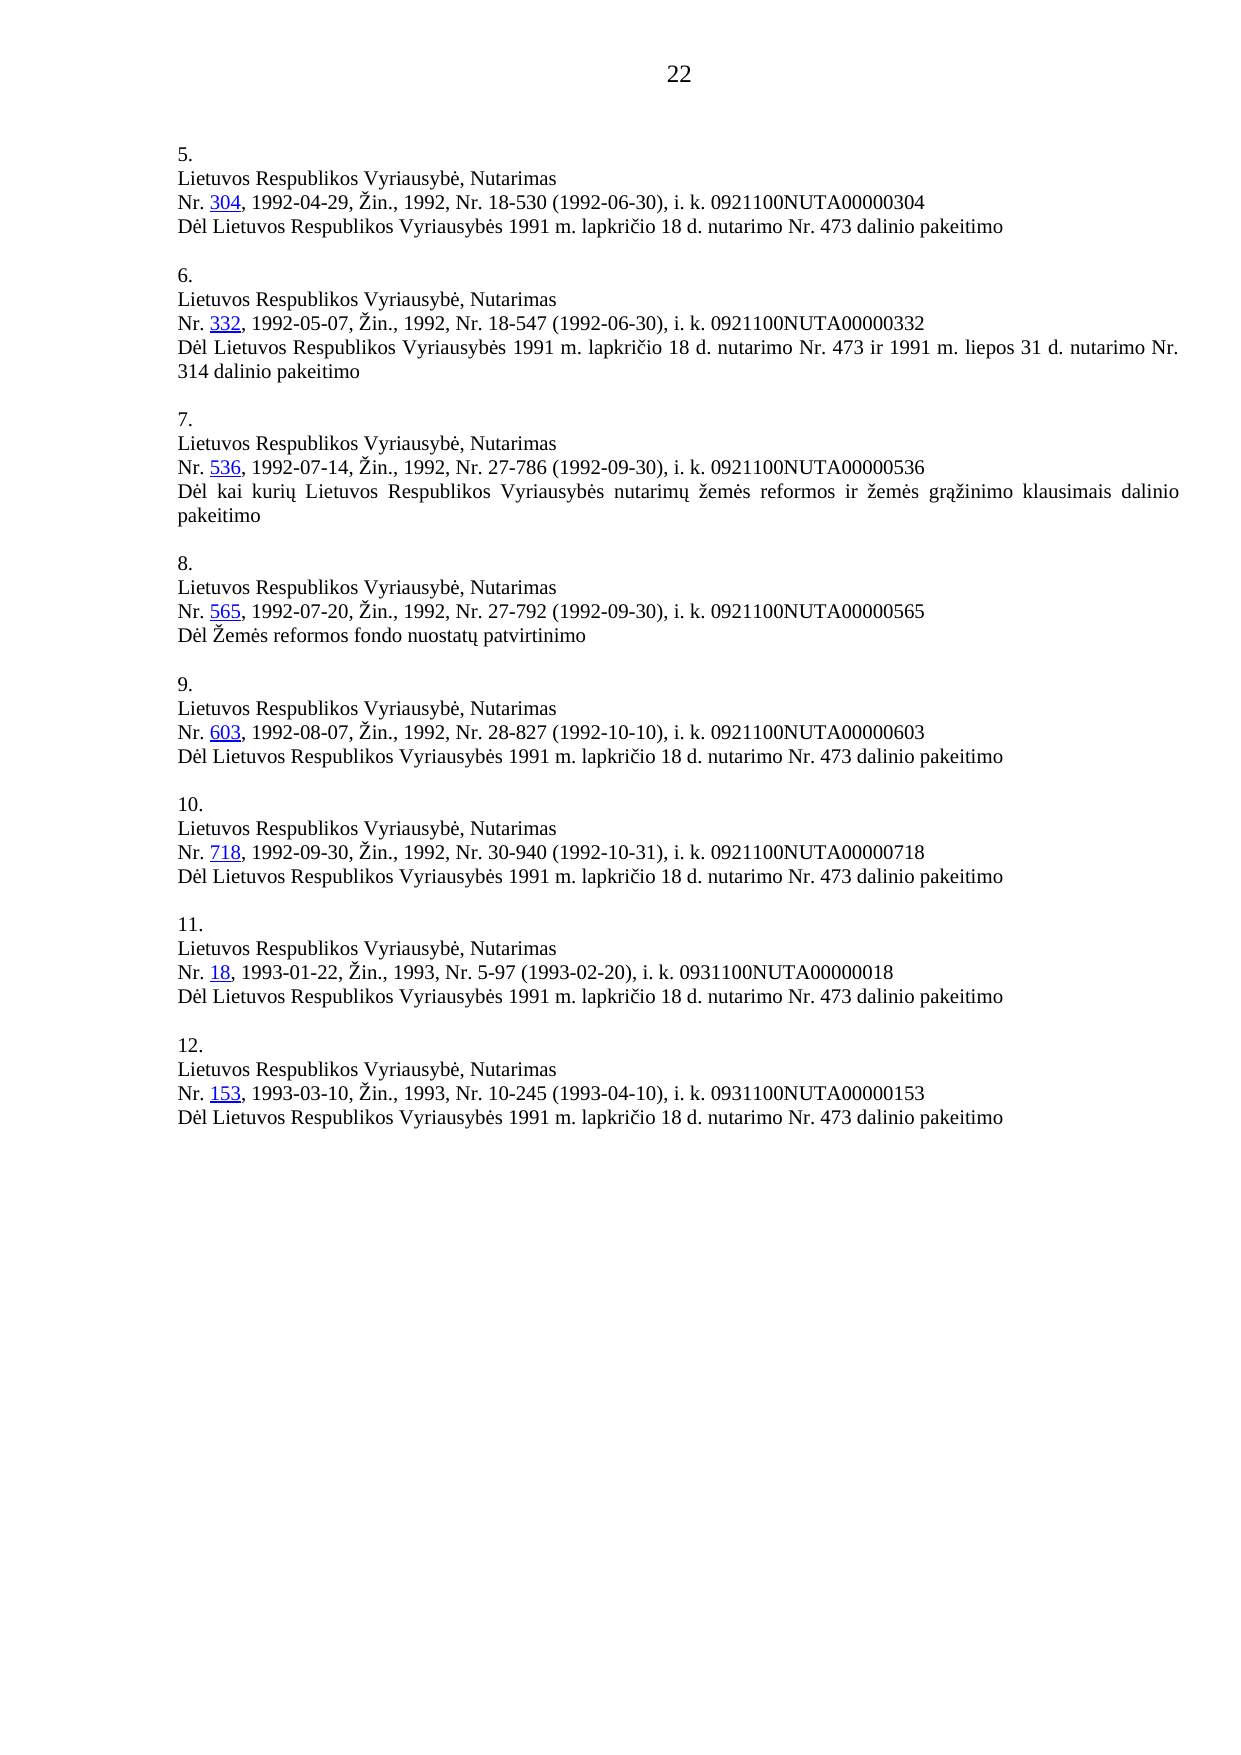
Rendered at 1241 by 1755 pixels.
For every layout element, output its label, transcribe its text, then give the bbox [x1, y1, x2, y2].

text Dėl Lietuvos Respublikos Vyriausybės 1991 m. lapkričio 18 d. nutarimo Nr. 473 dalinio pakeitimo [177, 984, 1181, 1008]
text Nr. 603, 1992-08-07, Žin., 1992, Nr. 28-827 (1992-10-10), i. k. 0921100NUTA00000603 [177, 720, 1181, 744]
text Dėl Lietuvos Respublikos Vyriausybės 1991 m. lapkričio 18 d. nutarimo Nr. 473 dalinio pakeitimo [177, 864, 1181, 888]
text Lietuvos Respublikos Vyriausybė, Nutarimas [177, 575, 1181, 599]
text 10. [177, 792, 1181, 816]
text Nr. 304, 1992-04-29, Žin., 1992, Nr. 18-530 (1992-06-30), i. k. 0921100NUTA00000304 [177, 190, 1181, 214]
text 6. [177, 262, 1181, 287]
text 9. [177, 672, 1181, 696]
text 7. [177, 407, 1181, 431]
text Dėl Lietuvos Respublikos Vyriausybės 1991 m. lapkričio 18 d. nutarimo Nr. 473 dalinio pakeitimo [177, 214, 1181, 238]
text Dėl Lietuvos Respublikos Vyriausybės 1991 m. lapkričio 18 d. nutarimo Nr. 473 ir 1991 m. liepos 31 d. nutarimo Nr. 314 dalinio pakeitimo [177, 335, 1181, 383]
text 11. [177, 912, 1181, 936]
text Nr. 153, 1993-03-10, Žin., 1993, Nr. 10-245 (1993-04-10), i. k. 0931100NUTA00000153 [177, 1081, 1181, 1105]
text 8. [177, 551, 1181, 575]
text Nr. 536, 1992-07-14, Žin., 1992, Nr. 27-786 (1992-09-30), i. k. 0921100NUTA00000536 [177, 455, 1181, 479]
text 12. [177, 1032, 1181, 1057]
text 5. [177, 142, 1181, 166]
text Lietuvos Respublikos Vyriausybė, Nutarimas [177, 166, 1181, 190]
text Dėl Lietuvos Respublikos Vyriausybės 1991 m. lapkričio 18 d. nutarimo Nr. 473 dalinio pakeitimo [177, 744, 1181, 768]
text Nr. 565, 1992-07-20, Žin., 1992, Nr. 27-792 (1992-09-30), i. k. 0921100NUTA00000565 [177, 599, 1181, 623]
text Lietuvos Respublikos Vyriausybė, Nutarimas [177, 816, 1181, 840]
text Lietuvos Respublikos Vyriausybė, Nutarimas [177, 936, 1181, 960]
text Dėl Lietuvos Respublikos Vyriausybės 1991 m. lapkričio 18 d. nutarimo Nr. 473 dalinio pakeitimo [177, 1105, 1181, 1129]
text Lietuvos Respublikos Vyriausybė, Nutarimas [177, 431, 1181, 455]
text Lietuvos Respublikos Vyriausybė, Nutarimas [177, 1057, 1181, 1081]
text Lietuvos Respublikos Vyriausybė, Nutarimas [177, 696, 1181, 720]
text Nr. 18, 1993-01-22, Žin., 1993, Nr. 5-97 (1993-02-20), i. k. 0931100NUTA00000018 [177, 960, 1181, 984]
text Nr. 718, 1992-09-30, Žin., 1992, Nr. 30-940 (1992-10-31), i. k. 0921100NUTA00000718 [177, 840, 1181, 864]
text Nr. 332, 1992-05-07, Žin., 1992, Nr. 18-547 (1992-06-30), i. k. 0921100NUTA00000332 [177, 311, 1181, 335]
text Dėl Žemės reformos fondo nuostatų patvirtinimo [177, 623, 1181, 647]
text Dėl kai kurių Lietuvos Respublikos Vyriausybės nutarimų žemės reformos ir žemės grąžinimo klausimais dalinio pakeitimo [177, 479, 1181, 527]
text Lietuvos Respublikos Vyriausybė, Nutarimas [177, 287, 1181, 311]
